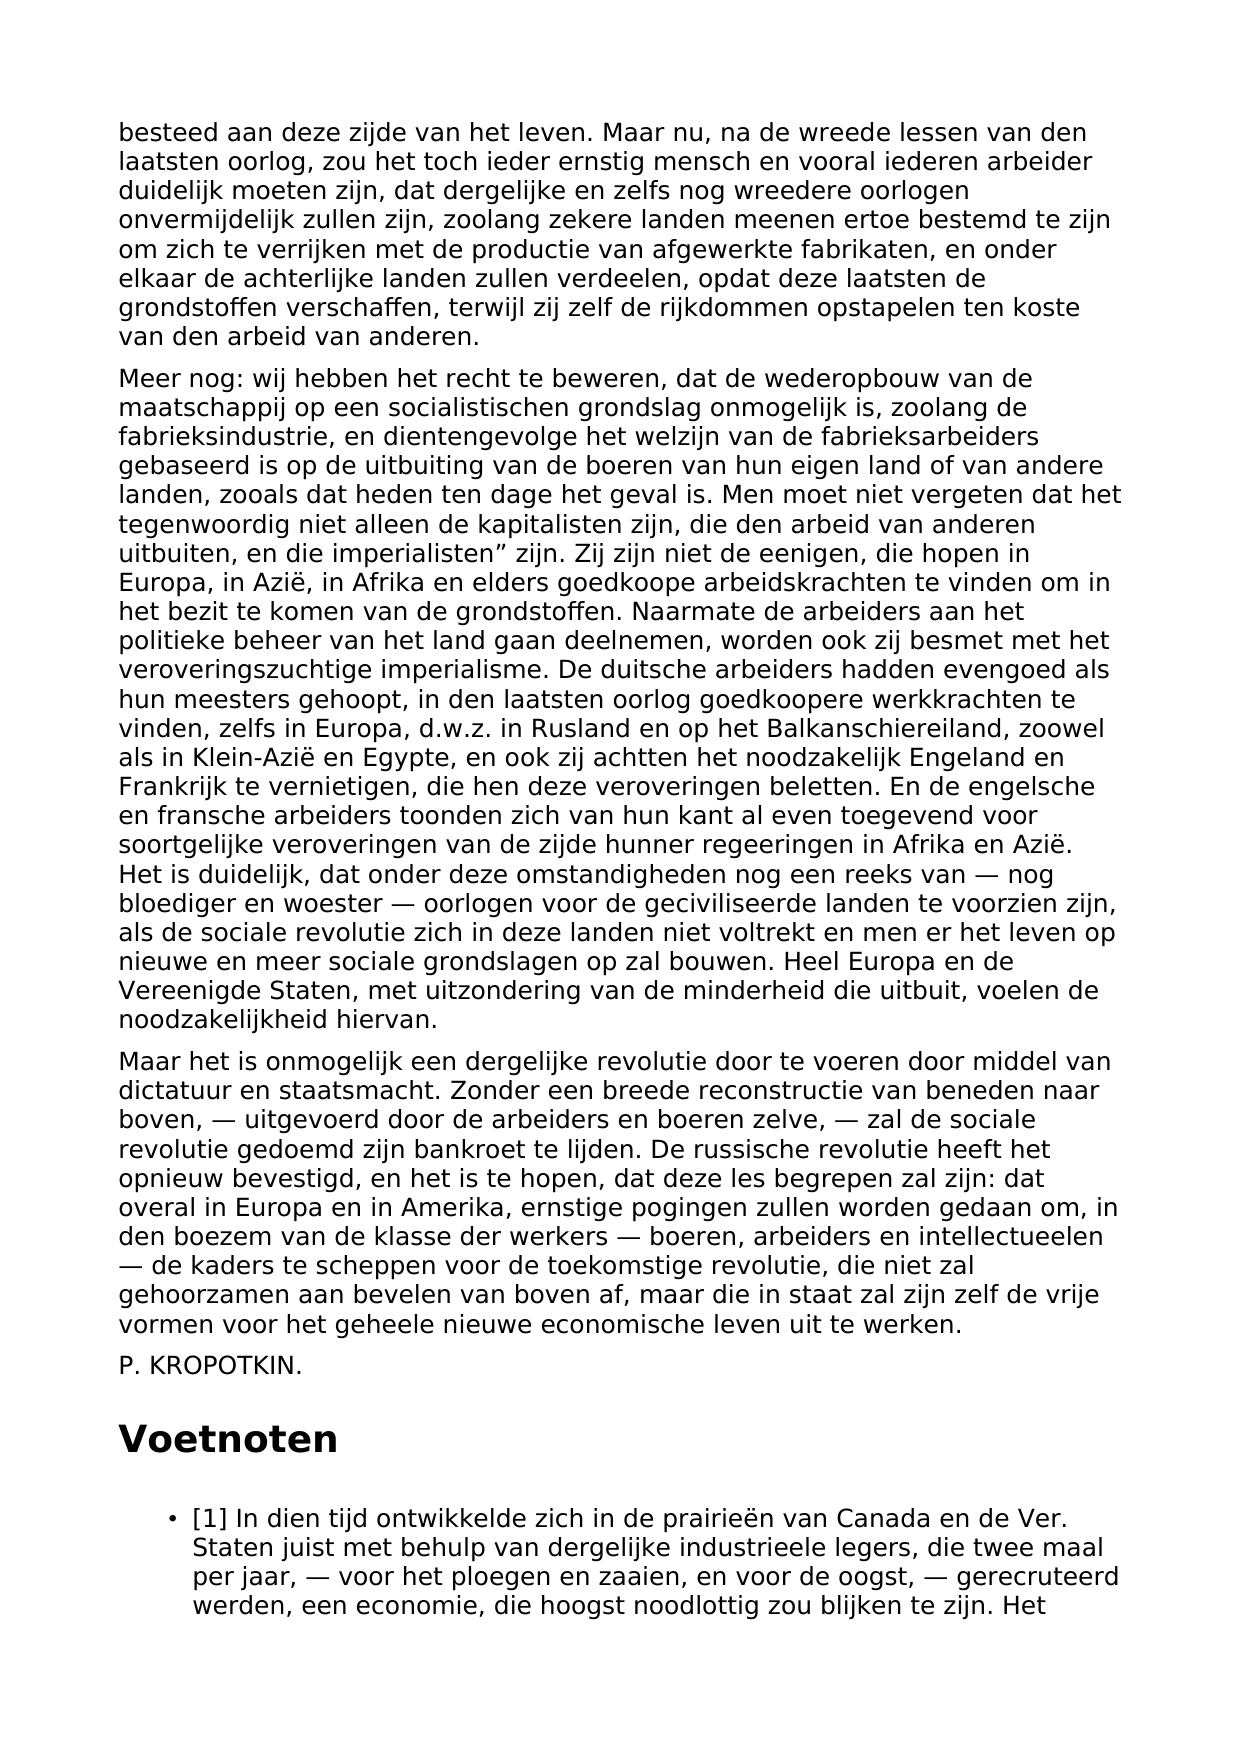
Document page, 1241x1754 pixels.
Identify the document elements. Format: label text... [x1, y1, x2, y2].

subtitle Voetnoten [118, 1418, 1122, 1462]
text besteed aan deze zijde van het leven. Maar nu, na de wreede lessen van den laatsten oorlog, zou het toch ieder ernstig mensch en vooral iederen arbeider duidelijk moeten zijn, dat dergelijke en zelfs nog wreedere oorlogen onvermijdelijk zullen zijn, zoolang zekere landen meenen ertoe bestemd te zijn om zich te verrijken met de productie van afgewerkte fabrikaten, en onder elkaar de achterlijke landen zullen verdeelen, opdat deze laatsten de grondstoffen verschaffen, terwijl zij zelf de rijkdommen opstapelen ten koste van den arbeid van anderen. [118, 118, 1122, 351]
text P. KROPOTKIN. [118, 1351, 1122, 1381]
text Maar het is onmogelijk een dergelijke revolutie door te voeren door middel van dictatuur en staatsmacht. Zonder een breede reconstructie van beneden naar boven, — uitgevoerd door de arbeiders en boeren zelve, — zal de sociale revolutie gedoemd zijn bankroet te lijden. De russische revolutie heeft het opnieuw bevestigd, en het is te hopen, dat deze les begrepen zal zijn: dat overal in Europa en in Amerika, ernstige pogingen zullen worden gedaan om, in den boezem van de klasse der werkers — boeren, arbeiders en intellectueelen — de kaders te scheppen voor de toekomstige revolutie, die niet zal gehoorzamen aan bevelen van boven af, maar die in staat zal zijn zelf de vrije vormen voor het geheele nieuwe economische leven uit te werken. [118, 1047, 1122, 1339]
list [1] In dien tijd ontwikkelde zich in de prairieën van Canada en de Ver. Staten juist met behulp van dergelijke industrieele legers, die twee maal per jaar, — voor het ploegen en zaaien, en voor de oogst, — gerecruteerd werden, een economie, die hoogst noodlottig zou blijken te zijn. Het [177, 1504, 1122, 1620]
text Meer nog: wij hebben het recht te beweren, dat de wederopbouw van de maatschappij op een socialistischen grondslag onmogelijk is, zoolang de fabrieksindustrie, en dientengevolge het welzijn van de fabrieksarbeiders gebaseerd is op de uitbuiting van de boeren van hun eigen land of van andere landen, zooals dat heden ten dage het geval is. Men moet niet vergeten dat het tegenwoordig niet alleen de kapitalisten zijn, die den arbeid van anderen uitbuiten, en die imperialisten” zijn. Zij zijn niet de eenigen, die hopen in Europa, in Azië, in Afrika en elders goedkoope arbeidskrachten te vinden om in het bezit te komen van de grondstoffen. Naarmate de arbeiders aan het politieke beheer van het land gaan deelnemen, worden ook zij besmet met het veroveringszuchtige imperialisme. De duitsche arbeiders hadden evengoed als hun meesters gehoopt, in den laatsten oorlog goedkoopere werkkrachten te vinden, zelfs in Europa, d.w.z. in Rusland en op het Balkanschiereiland, zoowel als in Klein-Azië en Egypte, en ook zij achtten het noodzakelijk Engeland en Frankrijk te vernietigen, die hen deze veroveringen beletten. En de engelsche en fransche arbeiders toonden zich van hun kant al even toegevend voor soortgelijke veroveringen van de zijde hunner regeeringen in Afrika en Azië. Het is duidelijk, dat onder deze omstandigheden nog een reeks van — nog bloediger en woester — oorlogen voor de geciviliseerde landen te voorzien zijn, als de sociale revolutie zich in deze landen niet voltrekt en men er het leven op nieuwe en meer sociale grondslagen op zal bouwen. Heel Europa en de Vereenigde Staten, met uitzondering van de minderheid die uitbuit, voelen de noodzakelijkheid hiervan. [118, 364, 1122, 1035]
